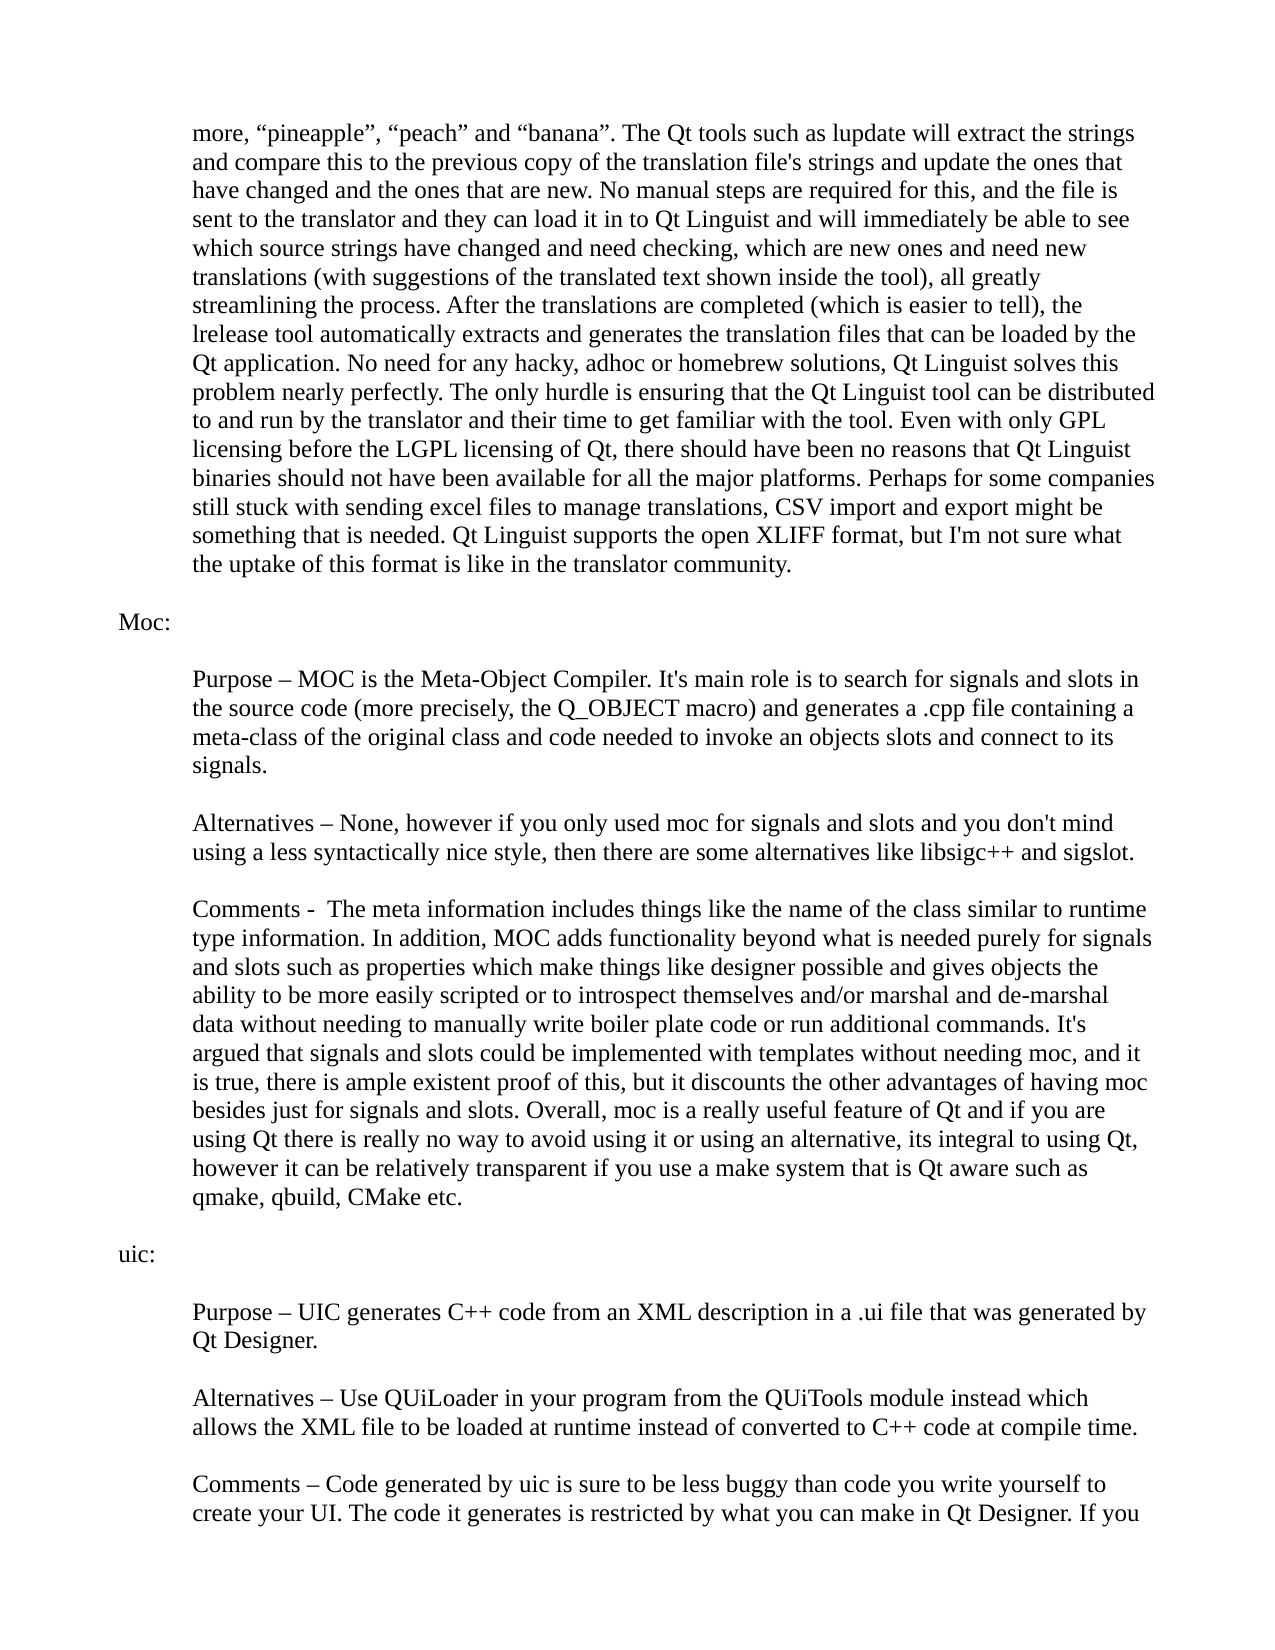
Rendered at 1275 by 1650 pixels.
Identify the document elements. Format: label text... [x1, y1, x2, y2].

text Alternatives – None, however if you only used moc for signals and slots and you don't mind using a less syntactically nice style, then there are some alternatives like libsigc++ and sigslot. [192, 808, 1157, 866]
text Purpose – MOC is the Meta-Object Compiler. It's main role is to search for signals and slots in the source code (more precisely, the Q_OBJECT macro) and generates a .cpp file containing a meta-class of the original class and code needed to invoke an objects slots and connect to its signals. [192, 664, 1157, 779]
text Alternatives – Use QUiLoader in your program from the QUiTools module instead which allows the XML file to be loaded at runtime instead of converted to C++ code at compile time. [192, 1383, 1157, 1441]
text uic: [118, 1239, 1157, 1268]
text Moc: [118, 607, 1157, 636]
text Purpose – UIC generates C++ code from an XML description in a .ui file that was generated by Qt Designer. [192, 1297, 1157, 1354]
text Comments – Code generated by uic is sure to be less buggy than code you write yourself to create your UI. The code it generates is restricted by what you can make in Qt Designer. If you [192, 1469, 1157, 1527]
text more, “pineapple”, “peach” and “banana”. The Qt tools such as lupdate will extract the strings and compare this to the previous copy of the translation file's strings and update the ones that have changed and the ones that are new. No manual steps are required for this, and the file is sent to the translator and they can load it in to Qt Linguist and will immediately be able to see which source strings have changed and need checking, which are new ones and need new translations (with suggestions of the translated text shown inside the tool), all greatly streamlining the process. After the translations are completed (which is easier to tell), the lrelease tool automatically extracts and generates the translation files that can be loaded by the Qt application. No need for any hacky, adhoc or homebrew solutions, Qt Linguist solves this problem nearly perfectly. The only hurdle is ensuring that the Qt Linguist tool can be distributed to and run by the translator and their time to get familiar with the tool. Even with only GPL licensing before the LGPL licensing of Qt, there should have been no reasons that Qt Linguist binaries should not have been available for all the major platforms. Perhaps for some companies still stuck with sending excel files to manage translations, CSV import and export might be something that is needed. Qt Linguist supports the open XLIFF format, but I'm not sure what the uptake of this format is like in the translator community. [192, 118, 1157, 578]
text Comments - The meta information includes things like the name of the class similar to runtime type information. In addition, MOC adds functionality beyond what is needed purely for signals and slots such as properties which make things like designer possible and gives objects the ability to be more easily scripted or to introspect themselves and/or marshal and de-marshal data without needing to manually write boiler plate code or run additional commands. It's argued that signals and slots could be implemented with templates without needing moc, and it is true, there is ample existent proof of this, but it discounts the other advantages of having moc besides just for signals and slots. Overall, moc is a really useful feature of Qt and if you are using Qt there is really no way to avoid using it or using an alternative, its integral to using Qt, however it can be relatively transparent if you use a make system that is Qt aware such as qmake, qbuild, CMake etc. [192, 894, 1157, 1211]
